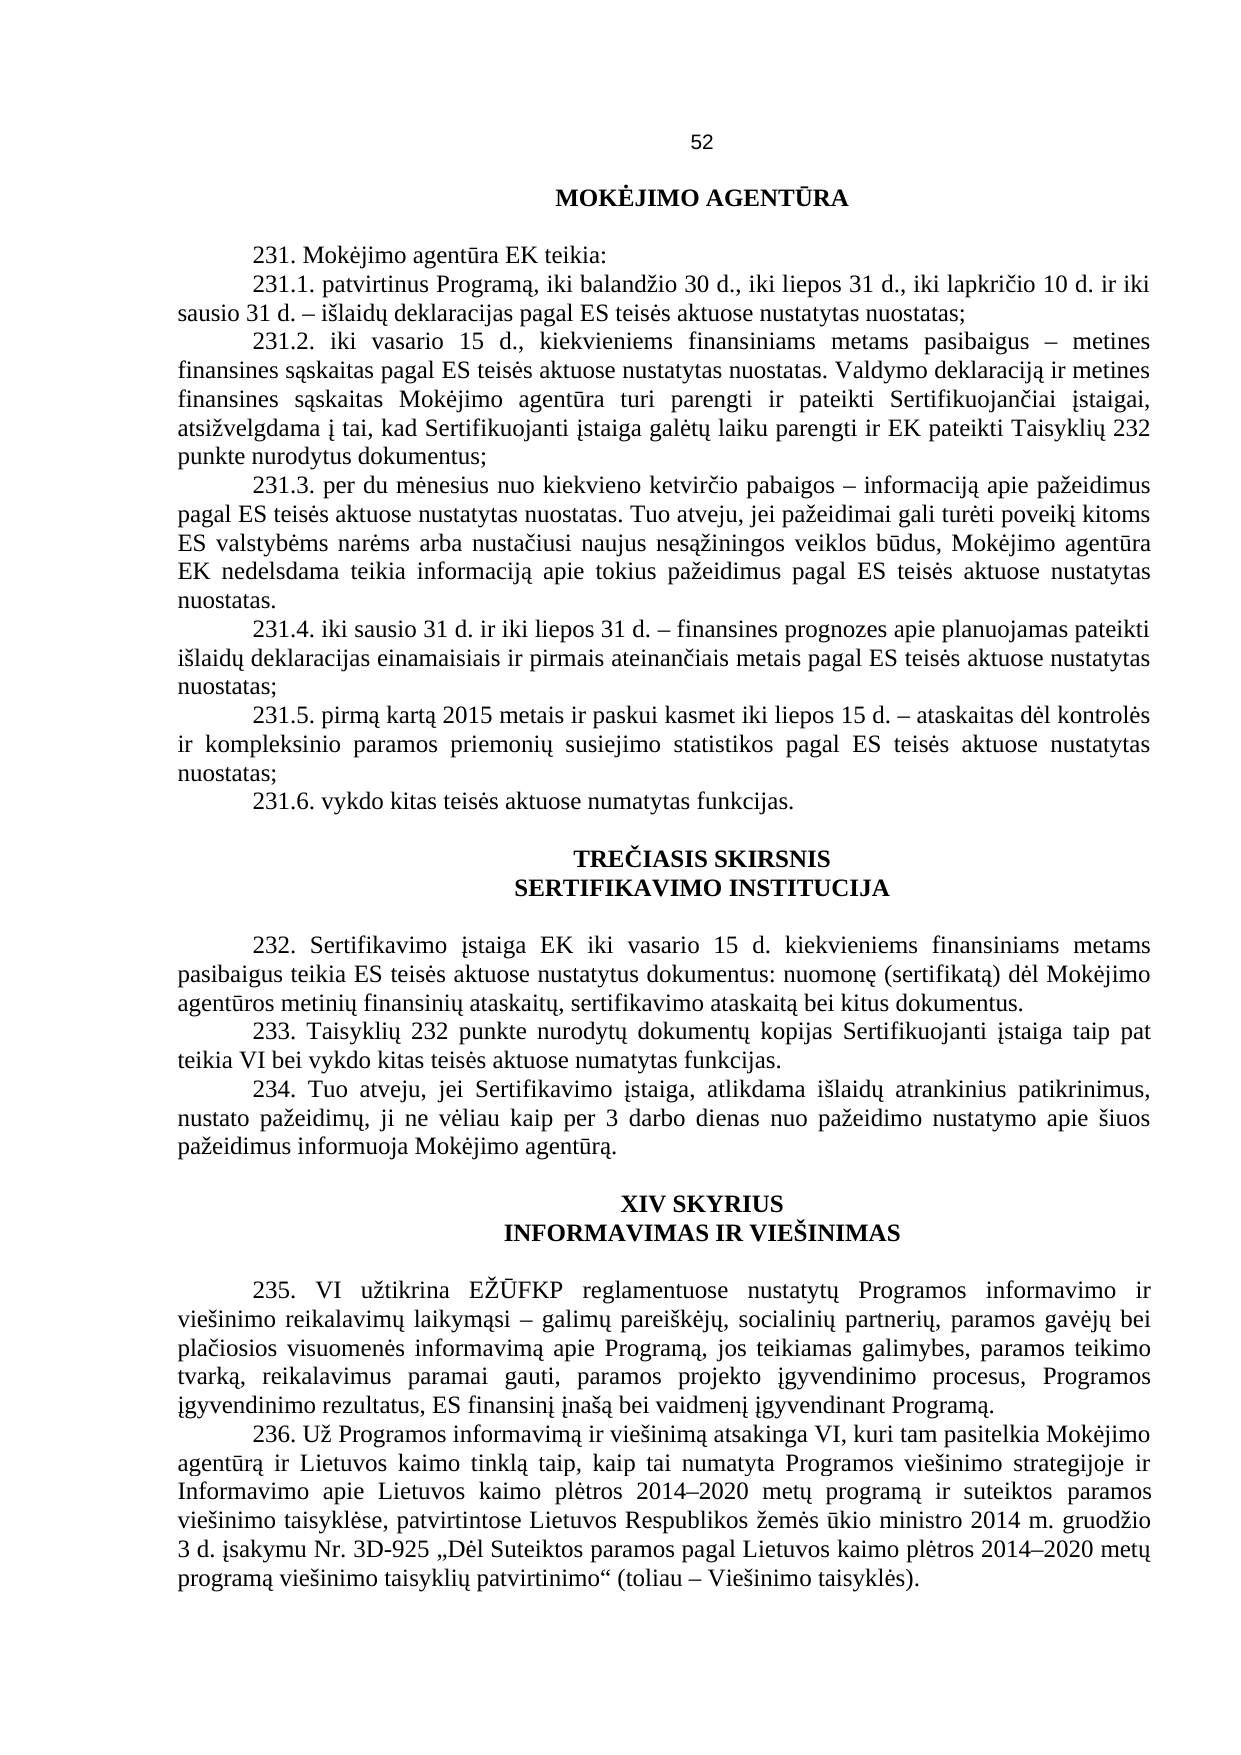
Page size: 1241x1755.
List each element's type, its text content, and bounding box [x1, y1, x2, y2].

text 231.2. iki vasario 15 d., kiekvieniems finansiniams metams pasibaigus – metines finansines sąskaitas pagal ES teisės aktuose nustatytas nuostatas. Valdymo deklaraciją ir metines finansines sąskaitas Mokėjimo agentūra turi parengti ir pateikti Sertifikuojančiai įstaigai, atsižvelgdama į tai, kad Sertifikuojanti įstaiga galėtų laiku parengti ir EK pateikti Taisyklių 232 punkte nurodytus dokumentus; [177, 326, 1152, 470]
text TREČIASIS SKIRSNIS [177, 844, 1152, 873]
text 231.4. iki sausio 31 d. ir iki liepos 31 d. – finansines prognozes apie planuojamas pateikti išlaidų deklaracijas einamaisiais ir pirmais ateinančiais metais pagal ES teisės aktuose nustatytas nuostatas; [177, 614, 1152, 700]
text 231.3. per du mėnesius nuo kiekvieno ketvirčio pabaigos – informaciją apie pažeidimus pagal ES teisės aktuose nustatytas nuostatas. Tuo atveju, jei pažeidimai gali turėti poveikį kitoms ES valstybėms narėms arba nustačiusi naujus nesąžiningos veiklos būdus, Mokėjimo agentūra EK nedelsdama teikia informaciją apie tokius pažeidimus pagal ES teisės aktuose nustatytas nuostatas. [177, 470, 1152, 614]
text 235. VI užtikrina EŽŪFKP reglamentuose nustatytų Programos informavimo ir viešinimo reikalavimų laikymąsi – galimų pareiškėjų, socialinių partnerių, paramos gavėjų bei plačiosios visuomenės informavimą apie Programą, jos teikiamas galimybes, paramos teikimo tvarką, reikalavimus paramai gauti, paramos projekto įgyvendinimo procesus, Programos įgyvendinimo rezultatus, ES finansinį įnašą bei vaidmenį įgyvendinant Programą. [177, 1275, 1152, 1419]
text SERTIFIKAVIMO INSTITUCIJA [177, 873, 1152, 901]
text 231.5. pirmą kartą 2015 metais ir paskui kasmet iki liepos 15 d. – ataskaitas dėl kontrolės ir kompleksinio paramos priemonių susiejimo statistikos pagal ES teisės aktuose nustatytas nuostatas; [177, 700, 1152, 786]
text INFORMAVIMAS IR VIEŠINIMAS [177, 1218, 1152, 1246]
text 233. Taisyklių 232 punkte nurodytų dokumentų kopijas Sertifikuojanti įstaiga taip pat teikia VI bei vykdo kitas teisės aktuose numatytas funkcijas. [177, 1016, 1152, 1074]
text 234. Tuo atveju, jei Sertifikavimo įstaiga, atlikdama išlaidų atrankinius patikrinimus, nustato pažeidimų, ji ne vėliau kaip per 3 darbo dienas nuo pažeidimo nustatymo apie šiuos pažeidimus informuoja Mokėjimo agentūrą. [177, 1074, 1152, 1160]
text MOKĖJIMO AGENTŪRA [177, 183, 1152, 211]
text XIV SKYRIUS [177, 1189, 1152, 1218]
text 231. Mokėjimo agentūra EK teikia: [177, 240, 1152, 269]
text 236. Už Programos informavimą ir viešinimą atsakinga VI, kuri tam pasitelkia Mokėjimo agentūrą ir Lietuvos kaimo tinklą taip, kaip tai numatyta Programos viešinimo strategijoje ir Informavimo apie Lietuvos kaimo plėtros 2014–2020 metų programą ir suteiktos paramos viešinimo taisyklėse, patvirtintose Lietuvos Respublikos žemės ūkio ministro 2014 m. gruodžio 3 d. įsakymu Nr. 3D-925 „Dėl Suteiktos paramos pagal Lietuvos kaimo plėtros 2014–2020 metų programą viešinimo taisyklių patvirtinimo“ (toliau – Viešinimo taisyklės). [177, 1419, 1152, 1591]
text 231.6. vykdo kitas teisės aktuose numatytas funkcijas. [177, 786, 1152, 815]
text 231.1. patvirtinus Programą, iki balandžio 30 d., iki liepos 31 d., iki lapkričio 10 d. ir iki sausio 31 d. – išlaidų deklaracijas pagal ES teisės aktuose nustatytas nuostatas; [177, 269, 1152, 326]
text 232. Sertifikavimo įstaiga EK iki vasario 15 d. kiekvieniems finansiniams metams pasibaigus teikia ES teisės aktuose nustatytus dokumentus: nuomonę (sertifikatą) dėl Mokėjimo agentūros metinių finansinių ataskaitų, sertifikavimo ataskaitą bei kitus dokumentus. [177, 930, 1152, 1016]
